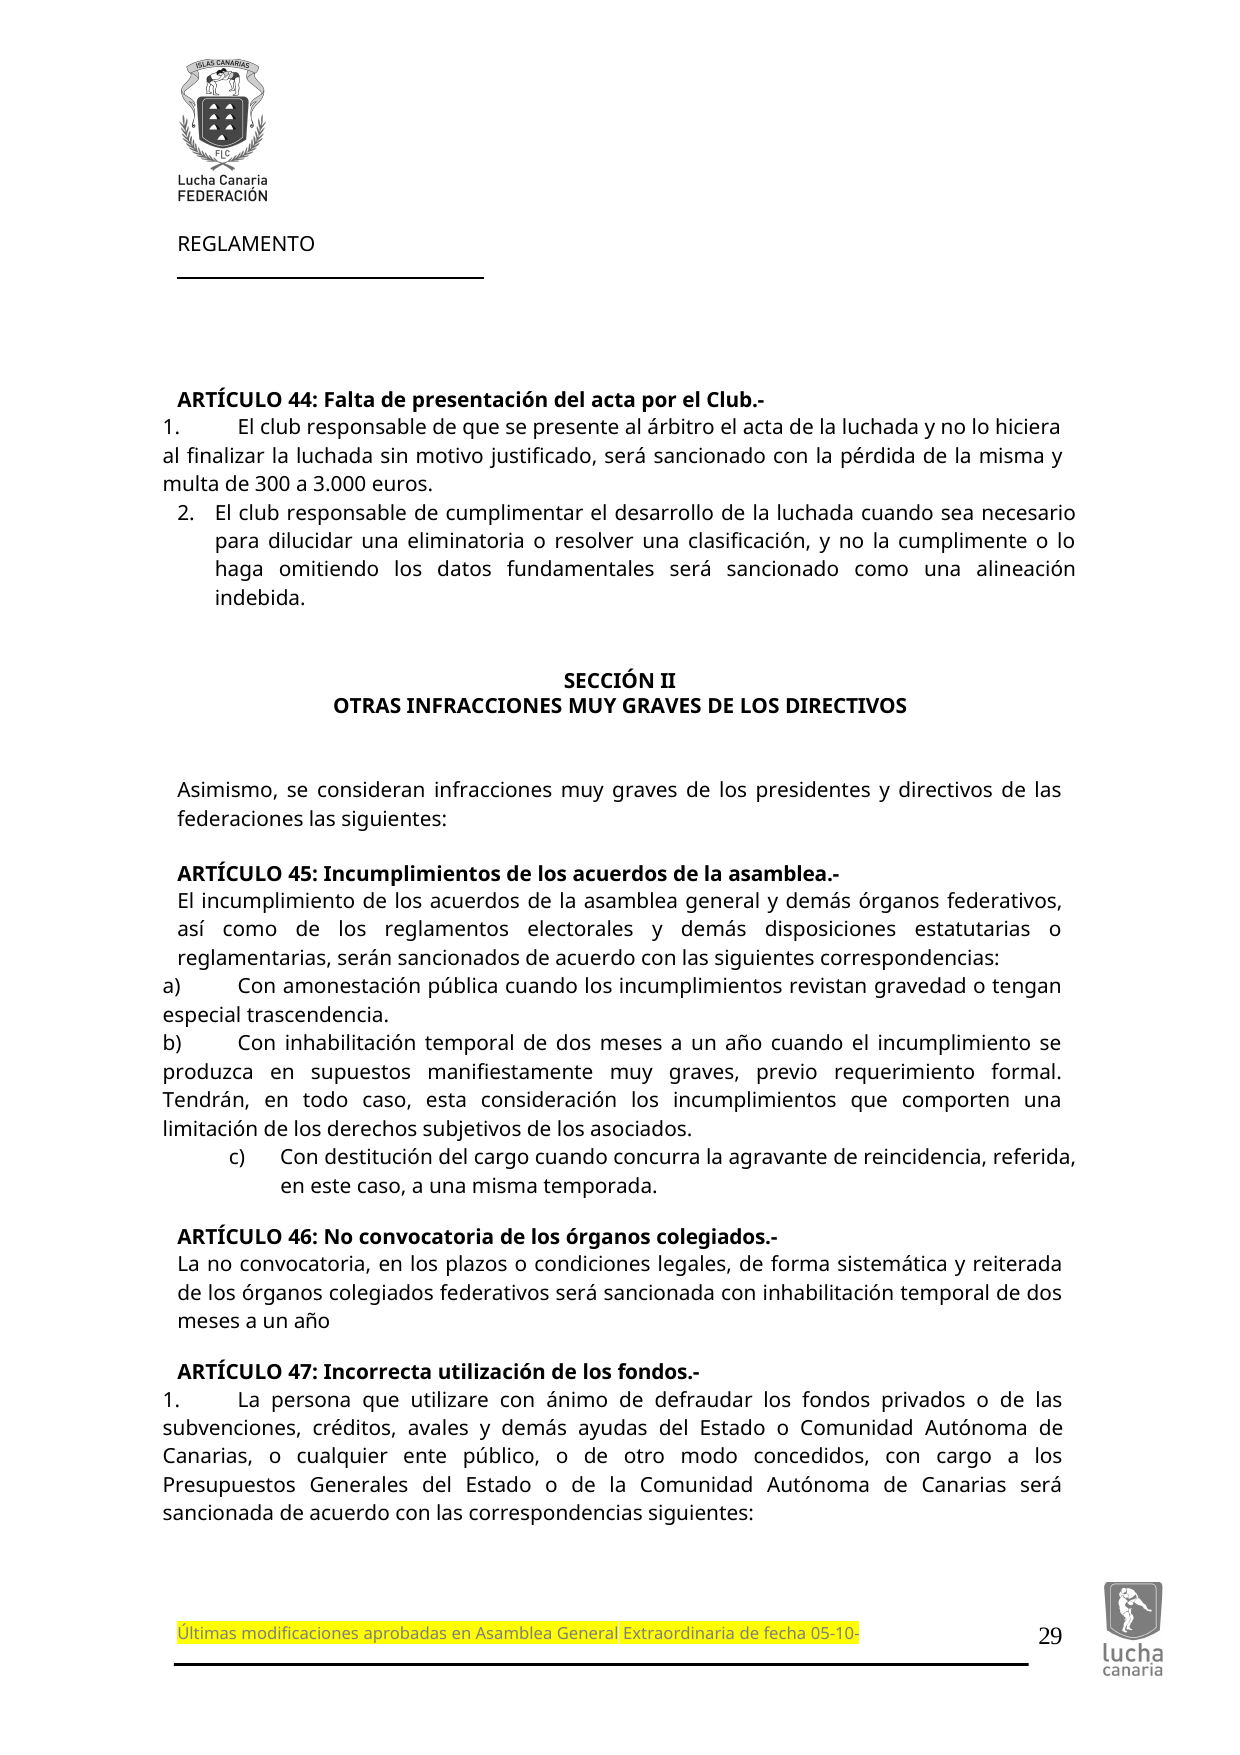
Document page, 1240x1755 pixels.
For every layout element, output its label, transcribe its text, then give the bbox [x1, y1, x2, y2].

list Con amonestación pública cuando los incumplimientos revistan gravedad o tengan especial trascendencia. [162, 971, 1063, 1028]
text La no convocatoria, en los plazos o condiciones legales, de forma sistemática y reiterada de los órganos colegiados federativos será sancionada con inhabilitación temporal de dos meses a un año [177, 1249, 1063, 1335]
text El incumplimiento de los acuerdos de la asamblea general y demás órganos federativos, así como de los reglamentos electorales y demás disposiciones estatutarias o reglamentarias, serán sancionados de acuerdo con las siguientes correspondencias: [177, 886, 1063, 971]
text OTRAS INFRACCIONES MUY GRAVES DE LOS DIRECTIVOS [163, 694, 1077, 719]
list Con destitución del cargo cuando concurra la agravante de reincidencia, referida, en este caso, a una misma temporada. [228, 1142, 1077, 1199]
list El club responsable de que se presente al árbitro el acta de la luchada y no lo hiciera al finalizar la luchada sin motivo justificado, será sancionado con la pérdida de la misma y multa de 300 a 3.000 euros. [162, 412, 1063, 498]
text SECCIÓN II [163, 668, 1077, 694]
subtitle ARTÍCULO 45: Incumplimientos de los acuerdos de la asamblea.- [177, 861, 1077, 886]
text Asimismo, se consideran infracciones muy graves de los presidentes y directivos de las federaciones las siguientes: [177, 776, 1063, 832]
list Con inhabilitación temporal de dos meses a un año cuando el incumplimiento se produzca en supuestos manifiestamente muy graves, previo requerimiento formal. Tendrán, en todo caso, esta consideración los incumplimientos que comporten una limitación de los derechos subjetivos de los asociados. [162, 1028, 1063, 1142]
subtitle ARTÍCULO 47: Incorrecta utilización de los fondos.- [177, 1360, 1077, 1385]
list La persona que utilizare con ánimo de defraudar los fondos privados o de las subvenciones, créditos, avales y demás ayudas del Estado o Comunidad Autónoma de Canarias, o cualquier ente público, o de otro modo concedidos, con cargo a los Presupuestos Generales del Estado o de la Comunidad Autónoma de Canarias será sancionada de acuerdo con las correspondencias siguientes: [162, 1385, 1063, 1527]
list El club responsable de cumplimentar el desarrollo de la luchada cuando sea necesario para dilucidar una eliminatoria o resolver una clasificación, y no la cumplimente o lo haga omitiendo los datos fundamentales será sancionado como una alineación indebida. [177, 498, 1077, 611]
subtitle ARTÍCULO 46: No convocatoria de los órganos colegiados.- [177, 1224, 1077, 1249]
subtitle ARTÍCULO 44: Falta de presentación del acta por el Club.- [177, 387, 1077, 412]
